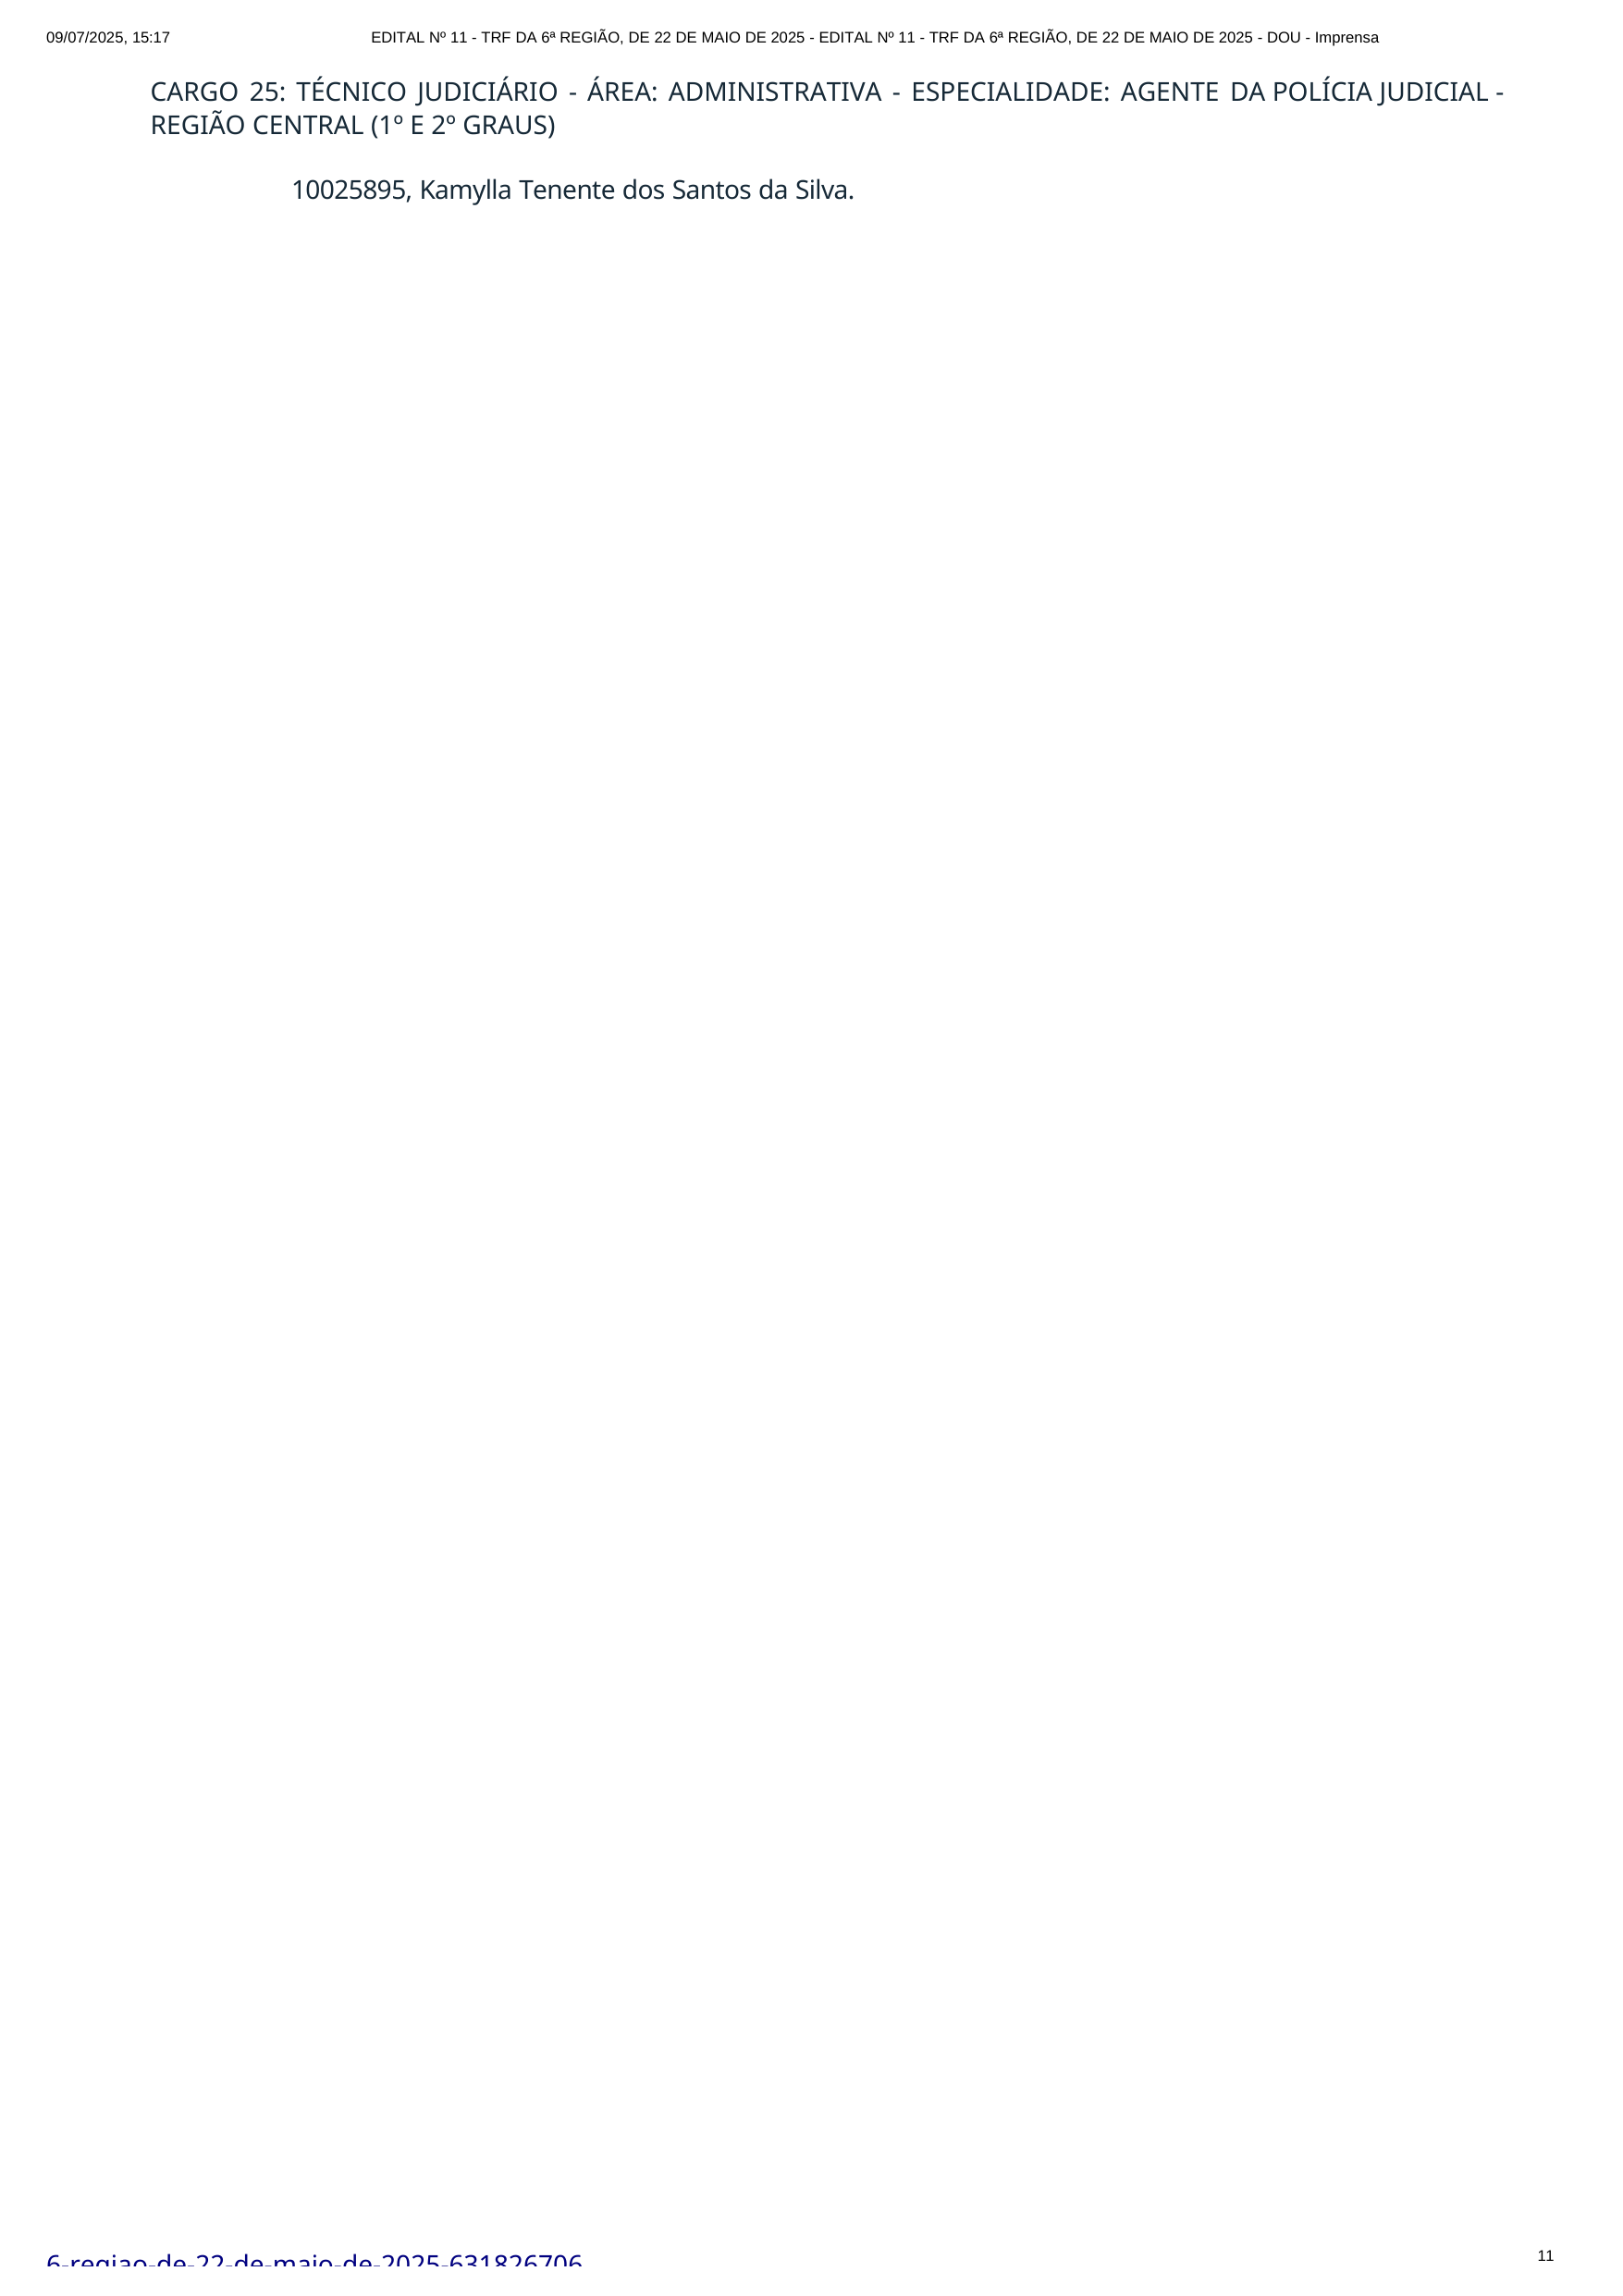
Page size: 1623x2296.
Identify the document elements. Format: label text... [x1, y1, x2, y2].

text CARGO 25: TÉCNICO JUDICIÁRIO - ÁREA: ADMINISTRATIVA - ESPECIALIDADE: AGENTE DA POLÍCIA JUDICIAL - REGIÃO CENTRAL (1º E 2º GRAUS) [150, 73, 1554, 142]
text 10025895, Kamylla Tenente dos Santos da Silva. [291, 171, 1554, 206]
